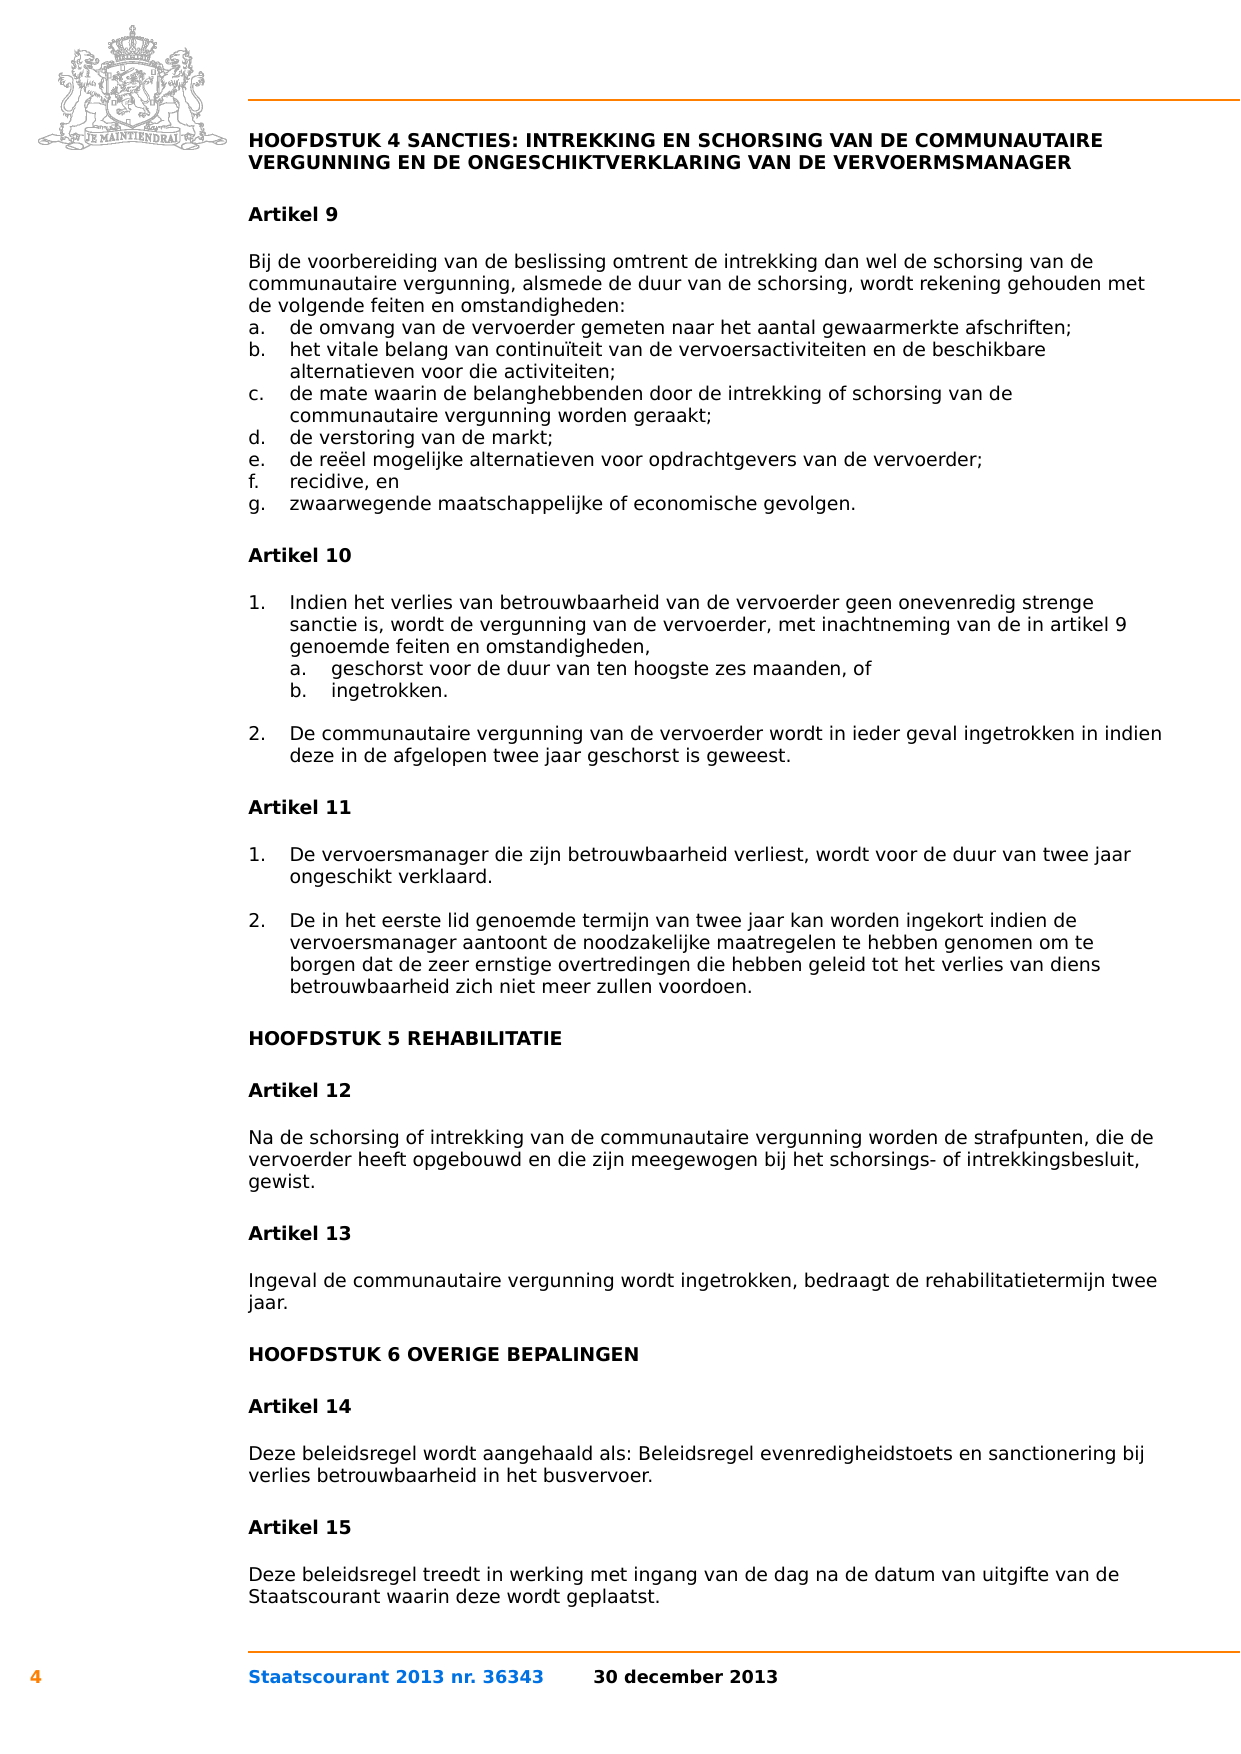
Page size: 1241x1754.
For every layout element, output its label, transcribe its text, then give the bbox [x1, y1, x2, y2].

subtitle Artikel 15 [248, 1517, 1163, 1539]
text b. ingetrokken. [289, 679, 1163, 701]
text e. de reëel mogelijke alternatieven voor opdrachtgevers van de vervoerder; [248, 449, 1163, 471]
text 1. Indien het verlies van betrouwbaarheid van de vervoerder geen onevenredig strenge sanctie is, wordt de vergunning van de vervoerder, met inachtneming van de in artikel 9 genoemde feiten en omstandigheden, [248, 592, 1163, 657]
text 2. De communautaire vergunning van de vervoerder wordt in ieder geval ingetrokken in indien deze in de afgelopen twee jaar geschorst is geweest. [248, 723, 1163, 767]
text 1. De vervoersmanager die zijn betrouwbaarheid verliest, wordt voor de duur van twee jaar ongeschikt verklaard. [248, 844, 1163, 888]
subtitle HOOFDSTUK 6 OVERIGE BEPALINGEN [248, 1344, 1163, 1366]
subtitle Artikel 10 [248, 544, 1163, 567]
subtitle Artikel 14 [248, 1396, 1163, 1418]
text Bij de voorbereiding van de beslissing omtrent de intrekking dan wel de schorsing van de communautaire vergunning, alsmede de duur van de schorsing, wordt rekening gehouden met de volgende feiten en omstandigheden: [248, 251, 1163, 317]
picture [38, 25, 227, 150]
text Deze beleidsregel treedt in werking met ingang van de dag na de datum van uitgifte van de Staatscourant waarin deze wordt geplaatst. [248, 1564, 1163, 1608]
subtitle Artikel 12 [248, 1080, 1163, 1102]
text g. zwaarwegende maatschappelijke of economische gevolgen. [248, 493, 1163, 514]
text f. recidive, en [248, 471, 1163, 493]
text Na de schorsing of intrekking van de communautaire vergunning worden de strafpunten, die de vervoerder heeft opgebouwd en die zijn meegewogen bij het schorsings- of intrekkingsbesluit, gewist. [248, 1127, 1163, 1193]
text b. het vitale belang van continuïteit van de vervoersactiviteiten en de beschikbare alternatieven voor die activiteiten; [248, 339, 1163, 383]
text a. geschorst voor de duur van ten hoogste zes maanden, of [289, 657, 1163, 679]
text c. de mate waarin de belanghebbenden door de intrekking of schorsing van de communautaire vergunning worden geraakt; [248, 383, 1163, 427]
subtitle Artikel 13 [248, 1223, 1163, 1245]
subtitle Artikel 9 [248, 204, 1163, 226]
text a. de omvang van de vervoerder gemeten naar het aantal gewaarmerkte afschriften; [248, 317, 1163, 339]
text d. de verstoring van de markt; [248, 427, 1163, 449]
subtitle HOOFDSTUK 5 REHABILITATIE [248, 1028, 1163, 1050]
text 2. De in het eerste lid genoemde termijn van twee jaar kan worden ingekort indien de vervoersmanager aantoont de noodzakelijke maatregelen te hebben genomen om te borgen dat de zeer ernstige overtredingen die hebben geleid tot het verlies van diens betrouwbaarheid zich niet meer zullen voordoen. [248, 910, 1163, 998]
text Deze beleidsregel wordt aangehaald als: Beleidsregel evenredigheidstoets en sanctionering bij verlies betrouwbaarheid in het busvervoer. [248, 1443, 1163, 1487]
subtitle Artikel 11 [248, 797, 1163, 819]
subtitle HOOFDSTUK 4 SANCTIES: INTREKKING EN SCHORSING VAN DE COMMUNAUTAIRE VERGUNNING EN DE ONGESCHIKTVERKLARING VAN DE VERVOERMSMANAGER [248, 130, 1163, 174]
text Ingeval de communautaire vergunning wordt ingetrokken, bedraagt de rehabilitatietermijn twee jaar. [248, 1270, 1163, 1314]
